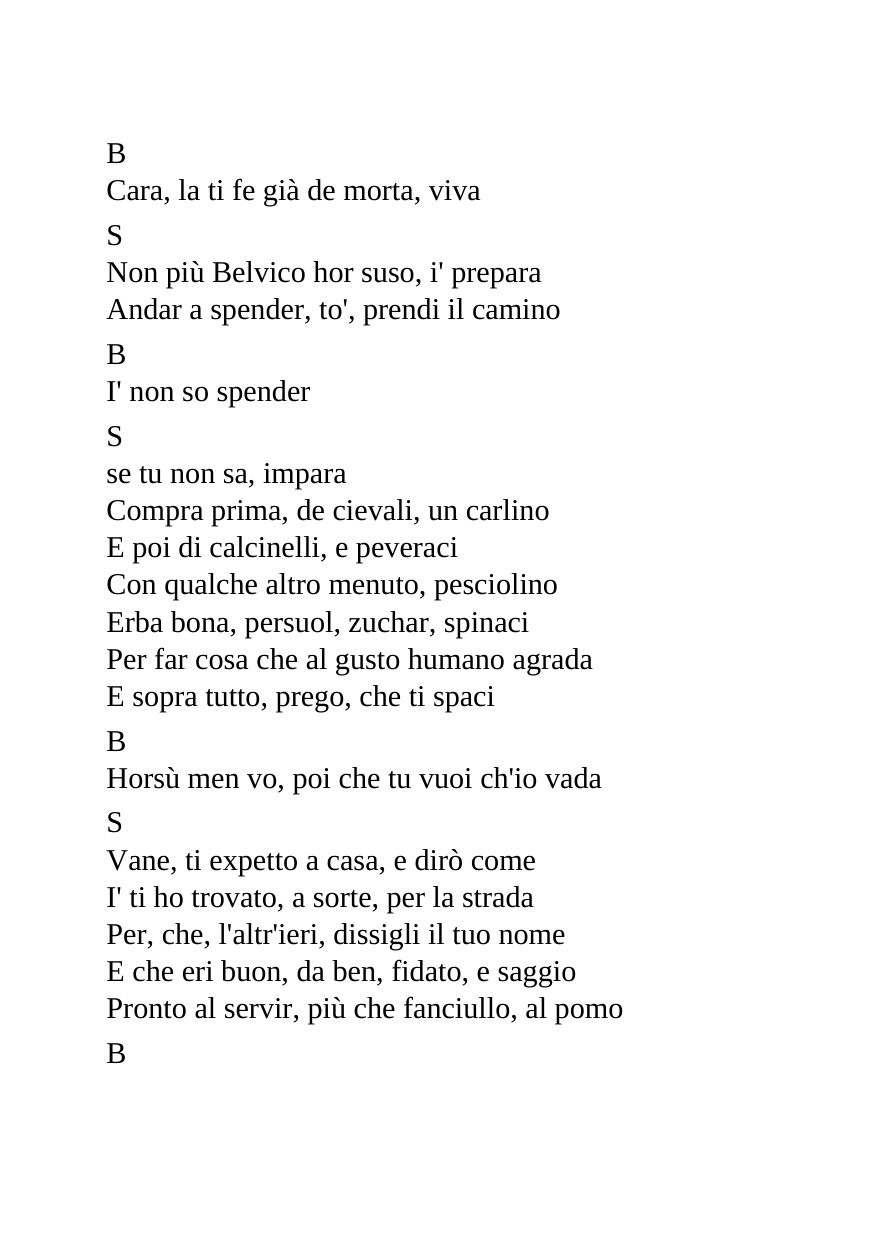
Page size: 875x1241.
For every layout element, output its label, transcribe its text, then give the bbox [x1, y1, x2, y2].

text Per, che, l'altr'ieri, dissigli il tuo nome [106, 916, 768, 951]
text Compra prima, de cievali, un carlino [106, 492, 768, 527]
text E sopra tutto, prego, che ti spaci [106, 678, 768, 713]
text S [106, 217, 768, 252]
text B [106, 135, 768, 170]
text B [106, 336, 768, 371]
text S [106, 418, 768, 452]
text Per far cosa che al gusto humano agrada [106, 641, 768, 676]
text B [106, 1035, 768, 1070]
text Erba bona, persuol, zuchar, spinaci [106, 604, 768, 638]
text Cara, la ti fe già de morta, viva [106, 172, 768, 207]
text Andar a spender, to', prendi il camino [106, 291, 768, 326]
text Non più Belvico hor suso, i' prepara [106, 254, 768, 289]
text Pronto al servir, più che fanciullo, al pomo [106, 991, 768, 1025]
text Vane, ti expetto a casa, e dirò come [106, 842, 768, 877]
text E poi di calcinelli, e peveraci [106, 529, 768, 564]
text B [106, 723, 768, 757]
text I' non so spender [106, 373, 768, 408]
text Con qualche altro menuto, pesciolino [106, 567, 768, 601]
text se tu non sa, impara [106, 455, 768, 490]
text E che eri buon, da ben, fidato, e saggio [106, 953, 768, 988]
text S [106, 805, 768, 839]
text I' ti ho trovato, a sorte, per la strada [106, 879, 768, 914]
text Horsù men vo, poi che tu vuoi ch'io vada [106, 760, 768, 795]
